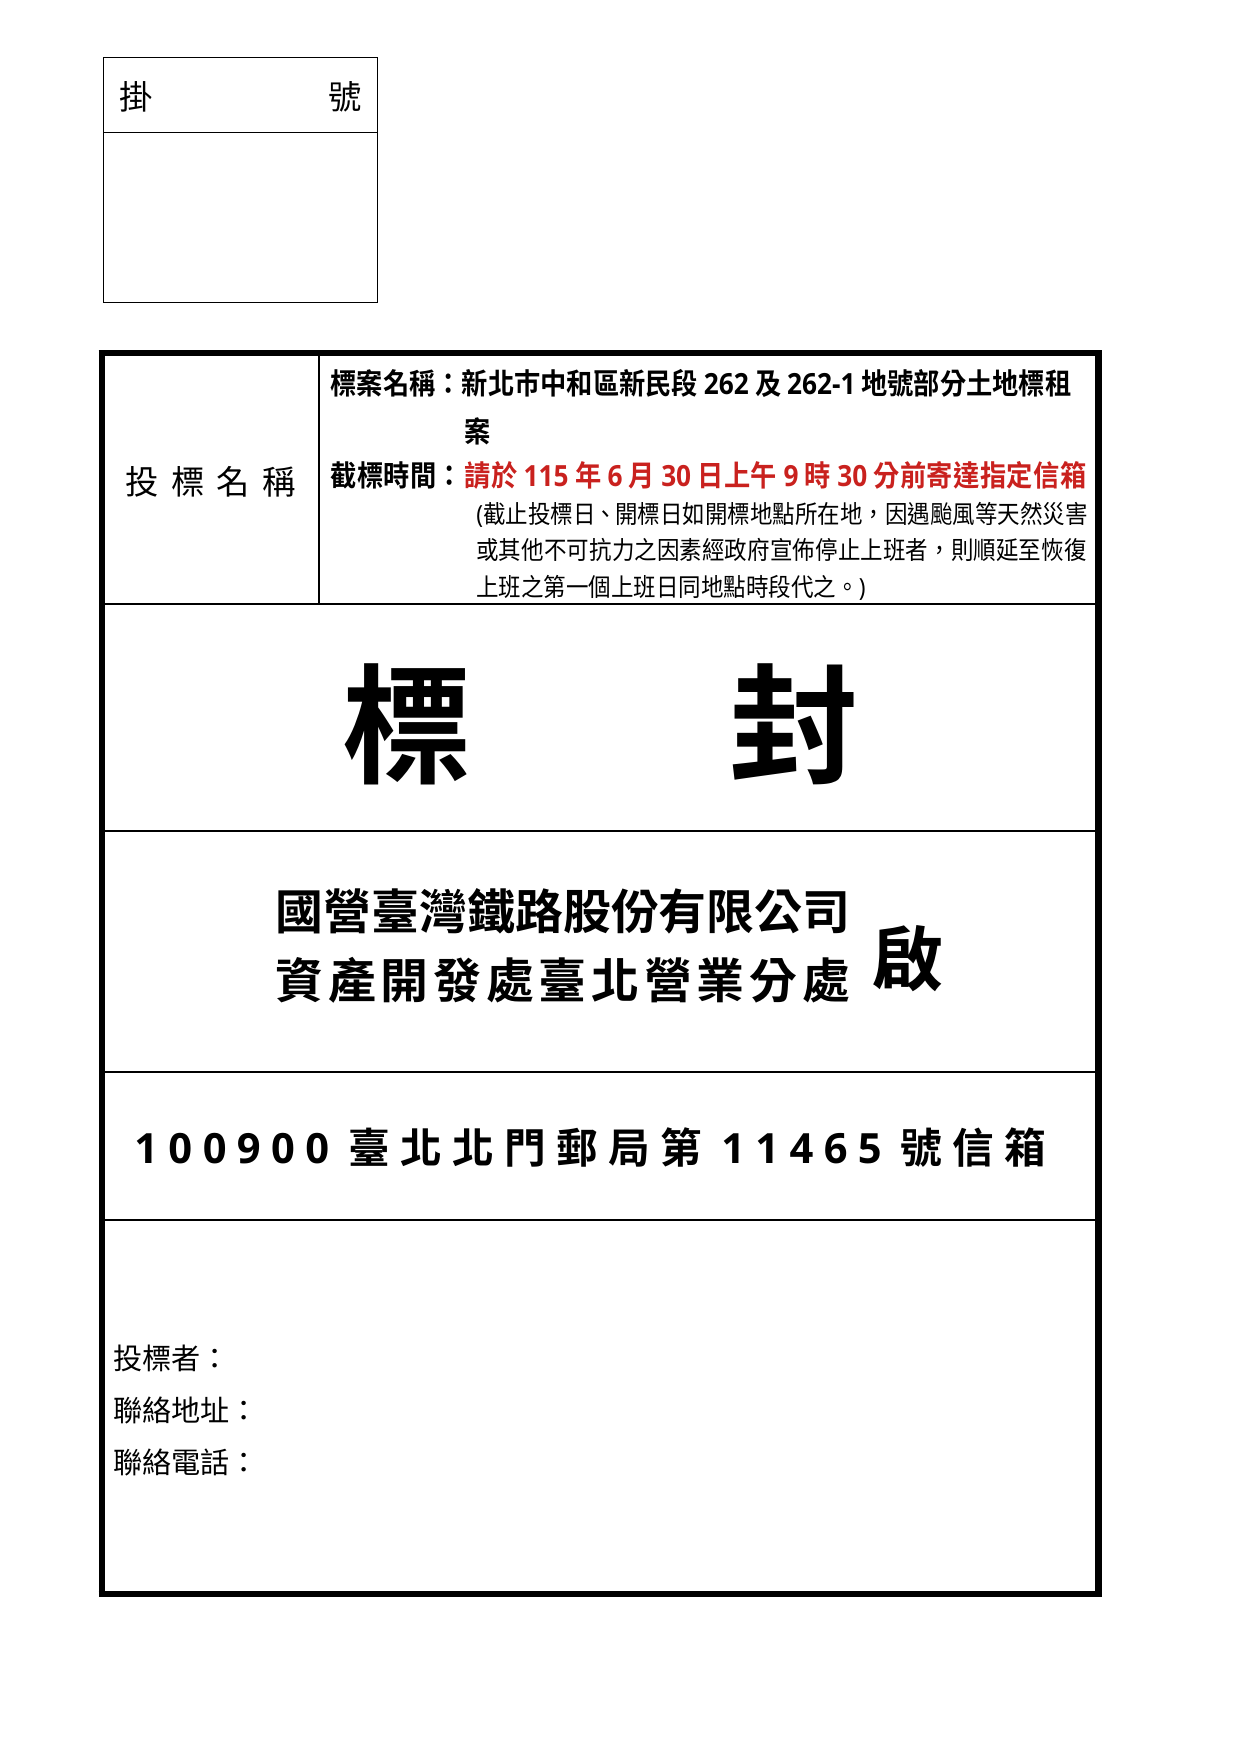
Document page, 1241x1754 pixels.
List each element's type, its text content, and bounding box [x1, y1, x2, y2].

table_header 標案名稱：新北巿中和區新民段262及262-1地號部分土地標租案 截標時間：請於115年6月30日上午9時30分前寄達指定信箱(截止投標日、開標日如開標地點所在地，因遇颱風等天然災害或其他不可抗力之因素經政府宣佈停止上班者，則順延至恢復上班之第一個上班日同地點時段代之。) [320, 356, 1095, 603]
table_header 掛號 [104, 58, 377, 132]
table_header 投標名稱 [105, 356, 318, 603]
table_cell [104, 133, 377, 302]
table_cell 標 封 [105, 605, 1095, 830]
table_cell 投標者： 聯絡地址： 聯絡電話： [105, 1221, 1095, 1591]
table_cell 國營臺灣鐵路股份有限公司資產開發處臺北營業分處 啟 [105, 832, 1095, 1071]
table_cell 100900臺北北門郵局第11465號信箱 [105, 1073, 1095, 1219]
